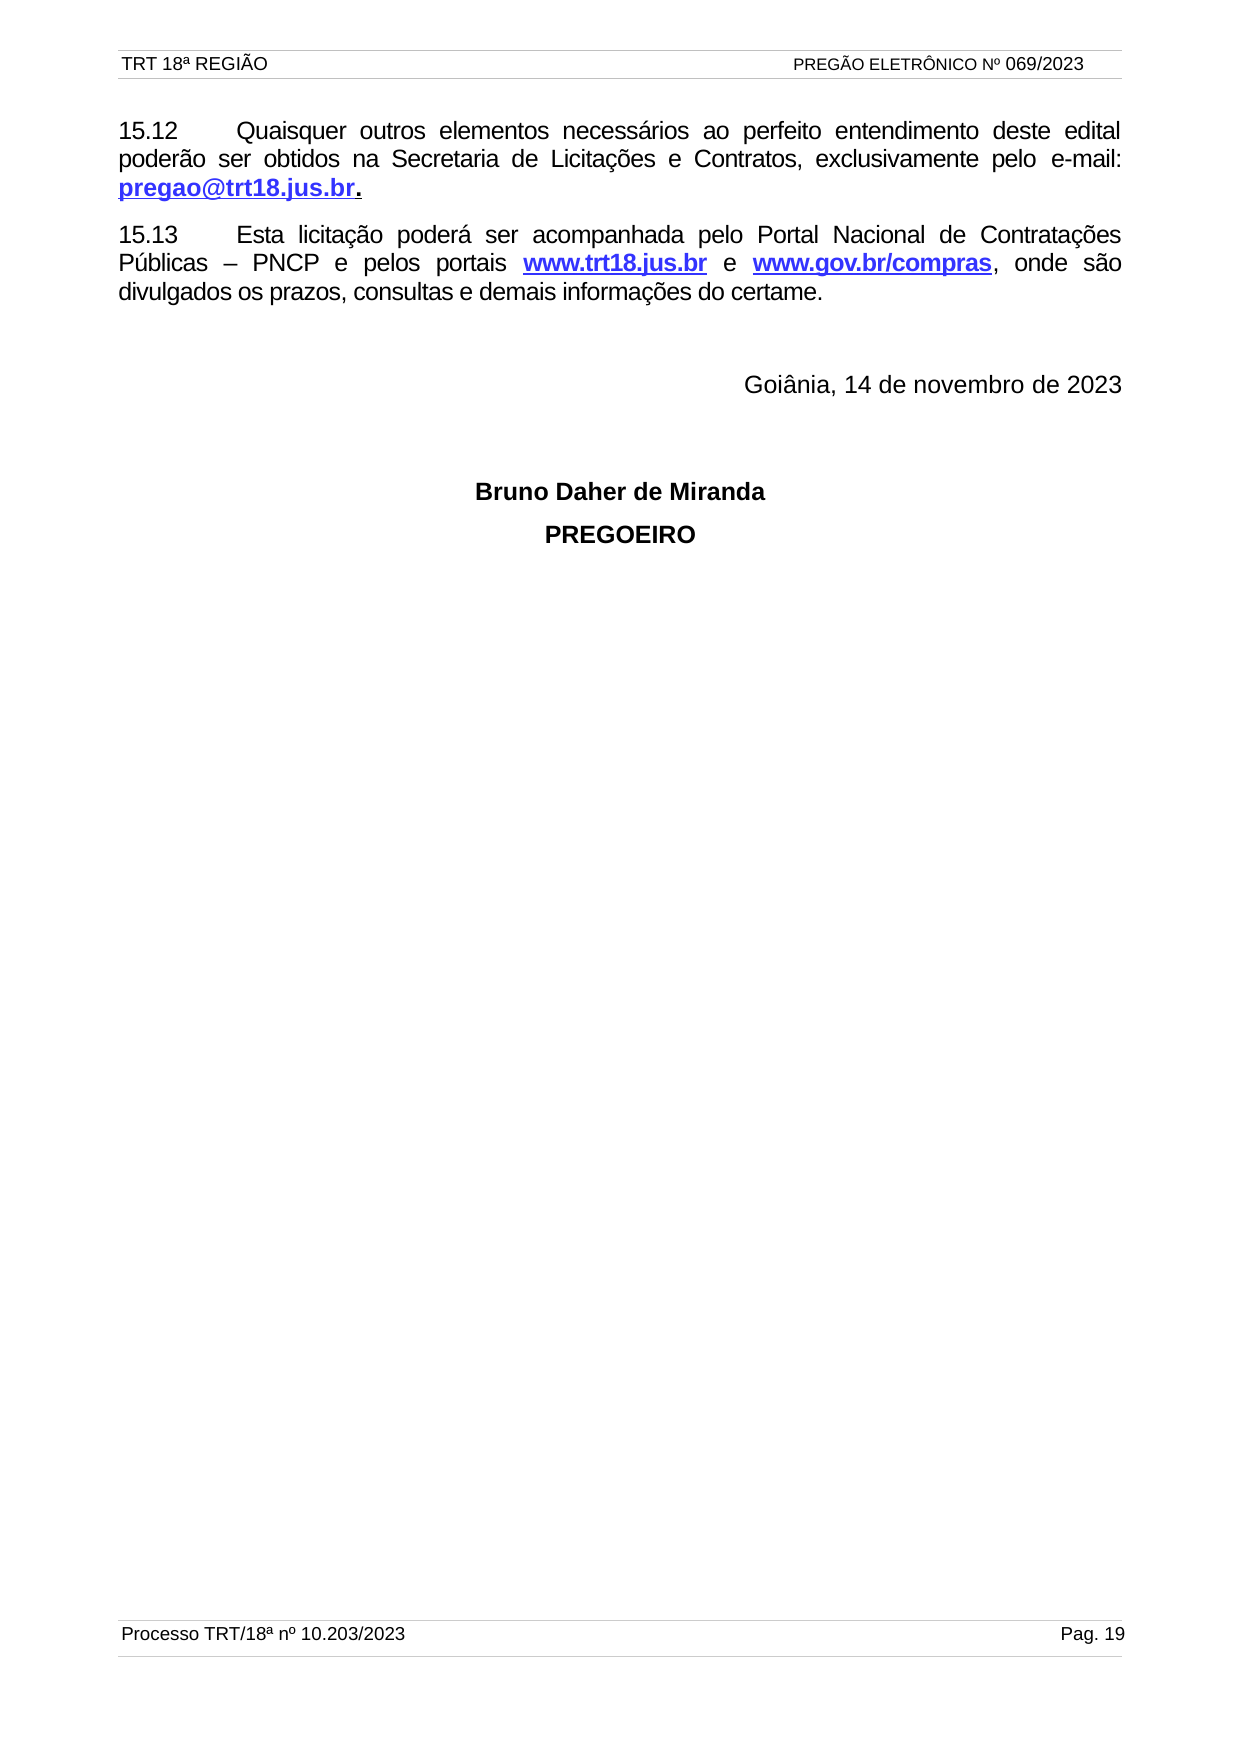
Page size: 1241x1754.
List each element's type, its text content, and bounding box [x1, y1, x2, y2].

text Goiânia, 14 de novembro de 2023 [118, 369, 1122, 398]
text Bruno Daher de Miranda [118, 477, 1122, 506]
text 15.12 Quaisquer outros elementos necessários ao perfeito entendimento deste edital poderão ser obtidos na Secretaria de Licitações e Contratos, exclusivamente pelo e-mail: pregao@trt18.jus.br. [118, 116, 1122, 202]
text PREGOEIRO [118, 520, 1122, 549]
text 15.13 Esta licitação poderá ser acompanhada pelo Portal Nacional de Contratações Públicas – PNCP e pelos portais www.trt18.jus.br e www.gov.br/compras, onde são divulgados os prazos, consultas e demais informações do certame. [118, 219, 1122, 306]
